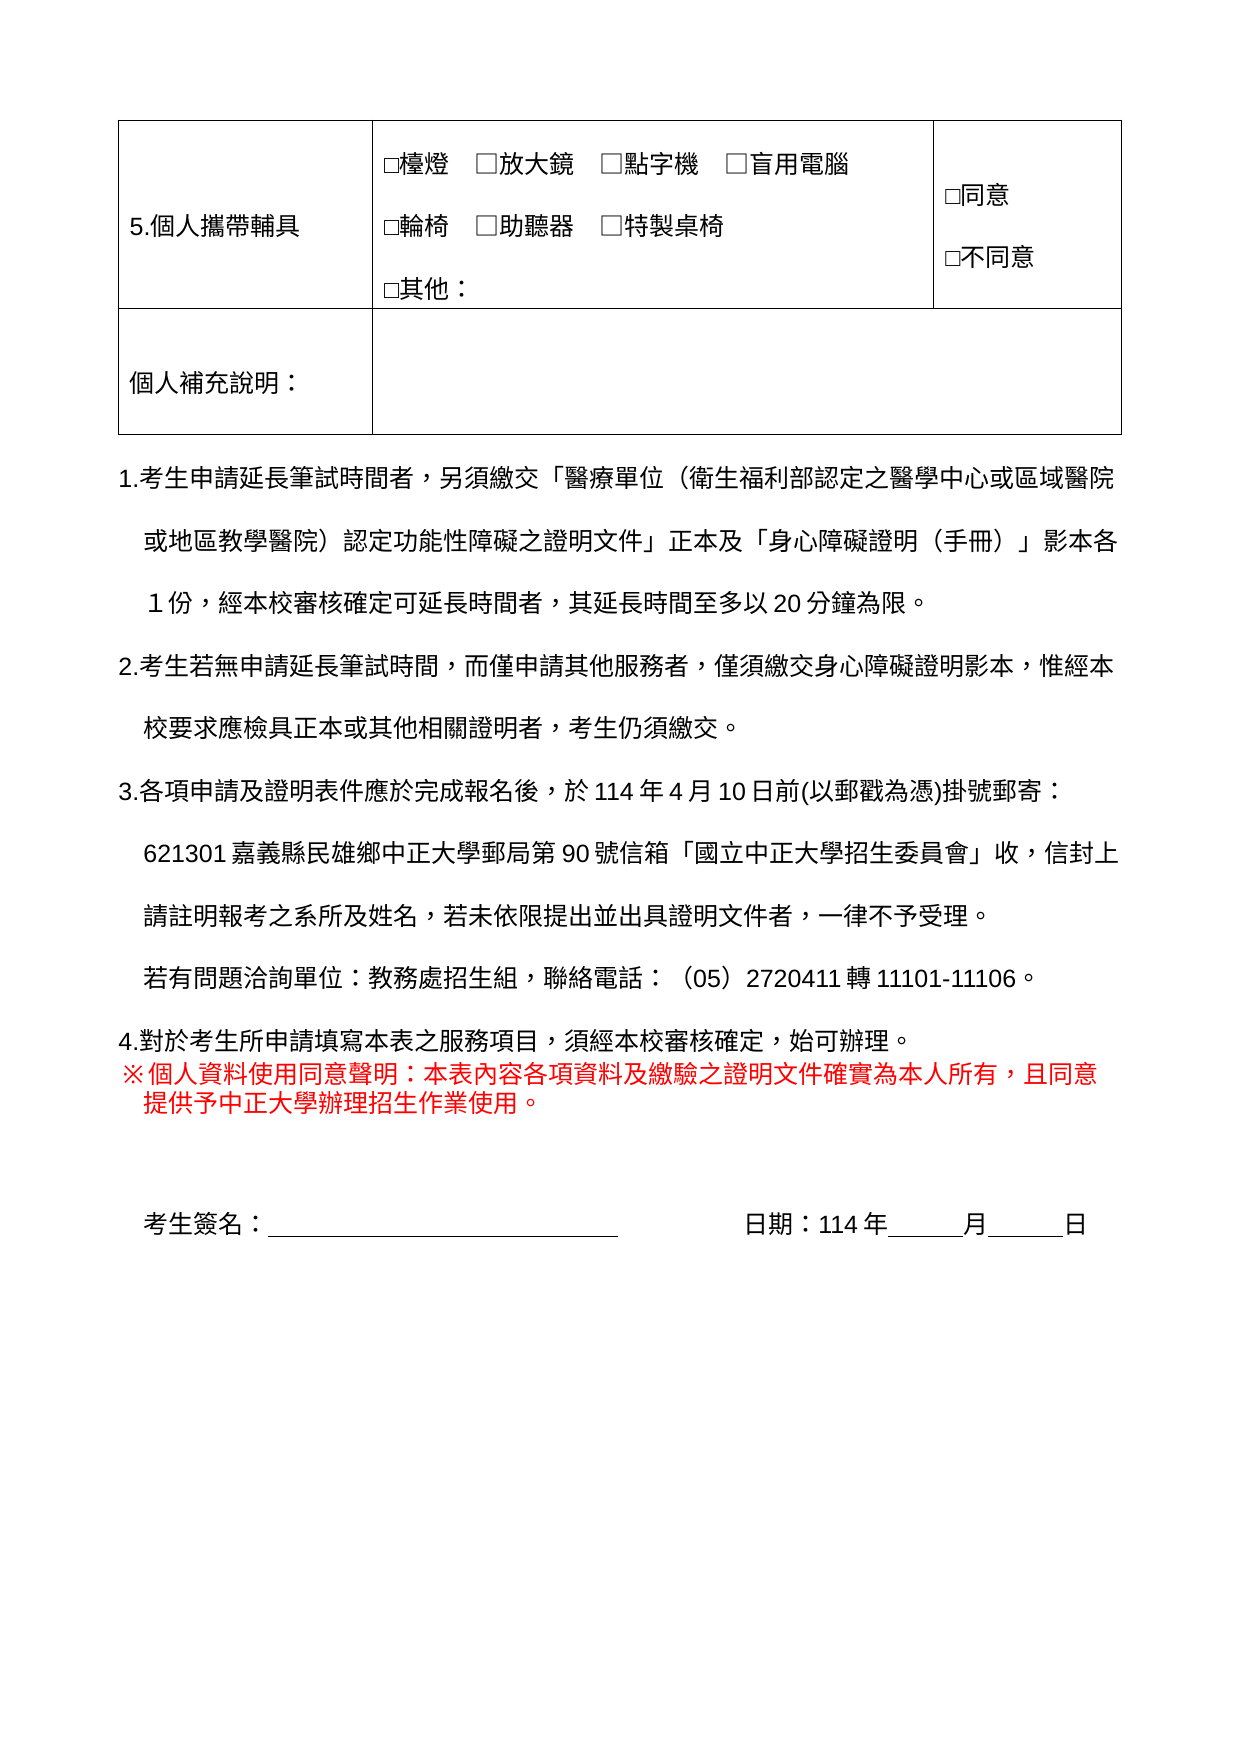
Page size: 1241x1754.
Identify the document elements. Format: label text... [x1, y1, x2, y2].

text ※個人資料使用同意聲明：本表內容各項資料及繳驗之證明文件確實為本人所有，且同意提供予中正大學辦理招生作業使用。 [118, 1060, 1122, 1118]
text 1.考生申請延長筆試時間者，另須繳交「醫療單位（衛生福利部認定之醫學中心或區域醫院或地區教學醫院）認定功能性障礙之證明文件」正本及「身心障礙證明（手冊）」影本各１份，經本校審核確定可延長時間者，其延長時間至多以20分鐘為限。 [118, 435, 1122, 623]
text 若有問題洽詢單位：教務處招生組，聯絡電話：（05）2720411轉11101-11106。 [143, 935, 1122, 998]
table_cell □同意 □不同意 [934, 121, 1121, 308]
table_cell 5.個人攜帶輔具 [119, 121, 372, 308]
table_cell □檯燈 □放大鏡 □點字機 □盲用電腦 □輪椅 □助聽器 □特製桌椅 □其他： [373, 121, 933, 308]
table_cell 個人補充說明： [119, 309, 372, 434]
table_cell [373, 309, 1121, 434]
text 考生簽名： 日期：114年 月 日 [143, 1181, 1122, 1243]
text 4.對於考生所申請填寫本表之服務項目，須經本校審核確定，始可辦理。 [118, 998, 1122, 1060]
text 3.各項申請及證明表件應於完成報名後，於114年4月10日前(以郵戳為憑)掛號郵寄：621301嘉義縣民雄鄉中正大學郵局第90號信箱「國立中正大學招生委員會」收，信封上請註明報考之系所及姓名，若未依限提出並出具證明文件者，一律不予受理。 [118, 748, 1122, 935]
text 2.考生若無申請延長筆試時間，而僅申請其他服務者，僅須繳交身心障礙證明影本，惟經本校要求應檢具正本或其他相關證明者，考生仍須繳交。 [118, 623, 1122, 748]
